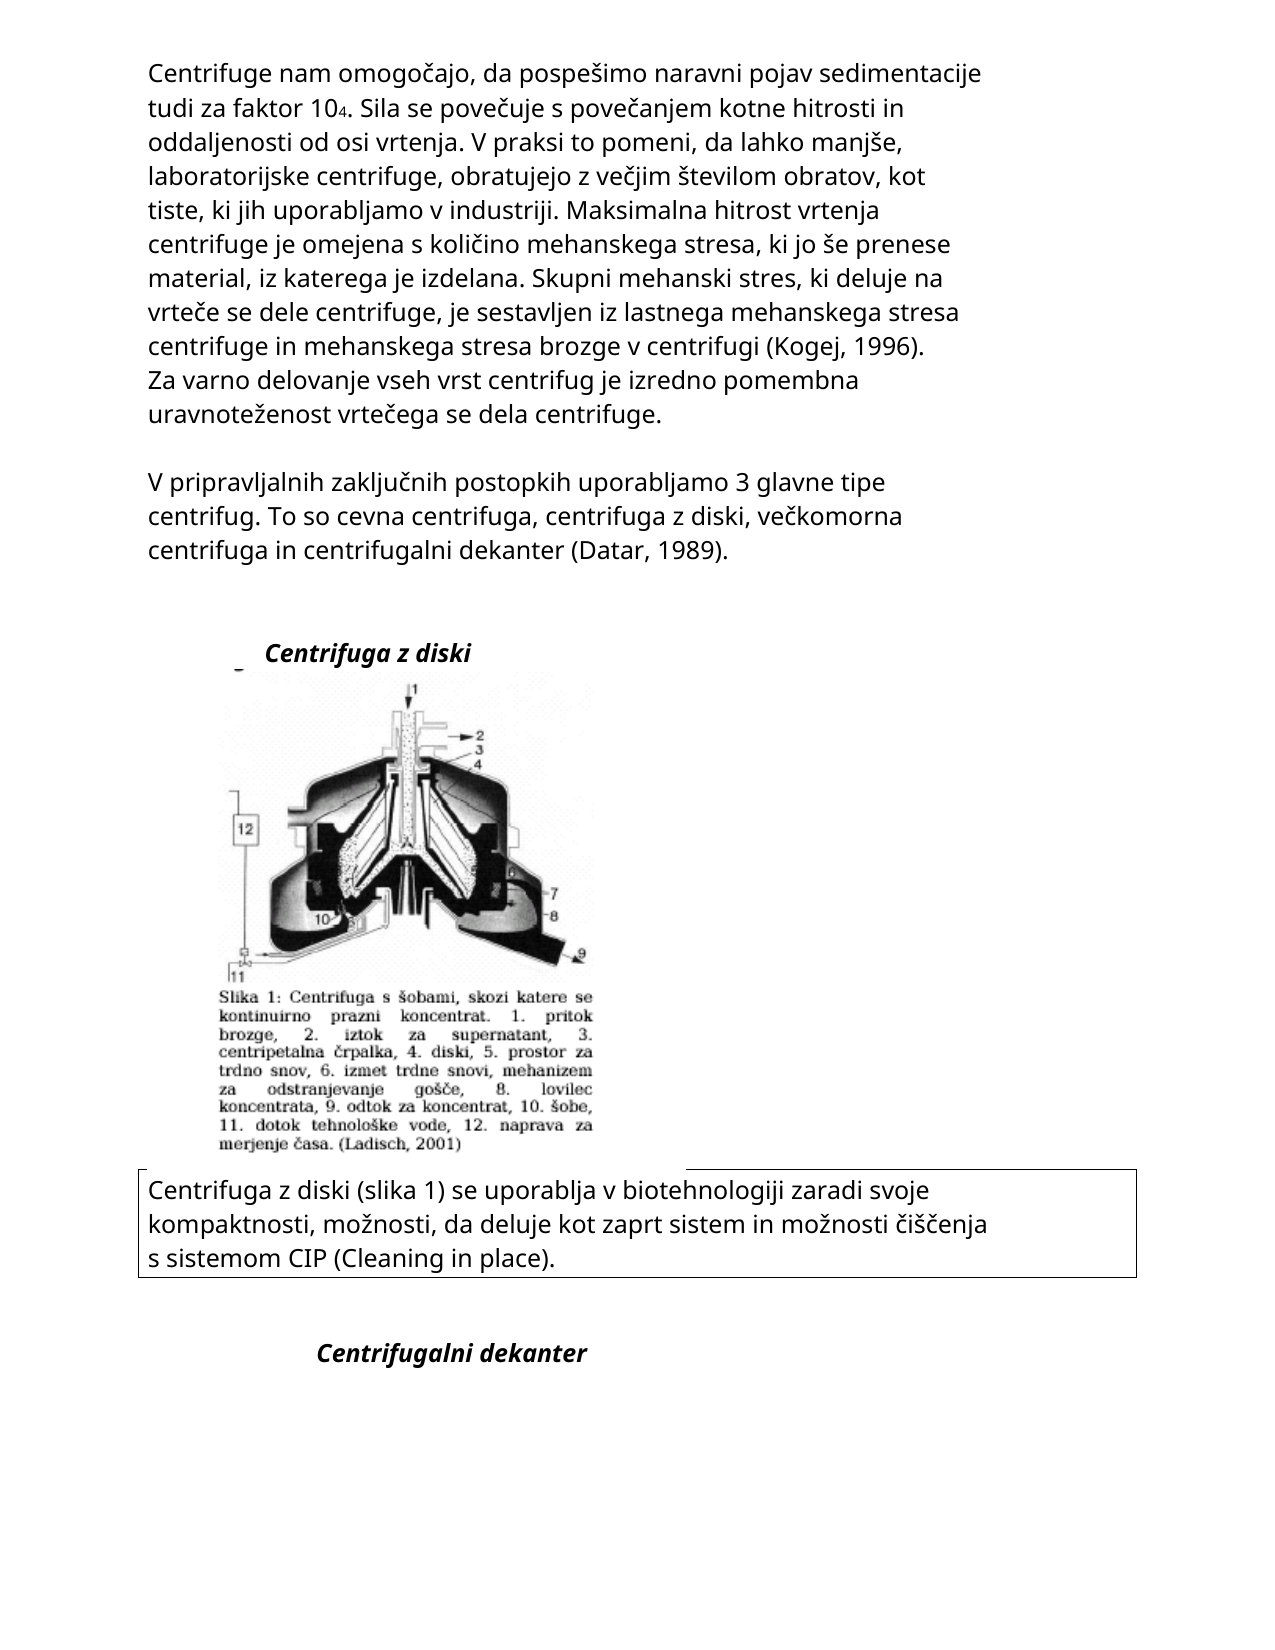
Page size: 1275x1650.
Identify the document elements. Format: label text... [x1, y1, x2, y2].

text tudi za faktor 104. Sila se povečuje s povečanjem kotne hitrosti in [148, 90, 1127, 124]
text uravnoteženost vrtečega se dela centrifuge. [148, 397, 1127, 431]
text s sistemom CIP (Cleaning in place). [139, 1237, 1136, 1277]
text oddaljenosti od osi vrtenja. V praksi to pomeni, da lahko manjše, [148, 124, 1127, 158]
text V pripravljalnih zaključnih postopkih uporabljamo 3 glavne tipe [148, 465, 1127, 499]
text centrifuge in mehanskega stresa brozge v centrifugi (Kogej, 1996). [148, 329, 1127, 363]
text Centrifuge nam omogočajo, da pospešimo naravni pojav sedimentacije [148, 56, 1127, 90]
text kompaktnosti, možnosti, da deluje kot zaprt sistem in možnosti čiščenja [148, 1207, 1127, 1237]
text Centrifuga z diski (slika 1) se uporablja v biotehnologiji zaradi svoje [139, 1170, 1136, 1207]
text Za varno delovanje vseh vrst centrifug je izredno pomembna [148, 363, 1127, 397]
text centrifuge je omejena s količino mehanskega stresa, ki jo še prenese [148, 226, 1127, 261]
picture [147, 669, 686, 1170]
text tiste, ki jih uporabljamo v industriji. Maksimalna hitrost vrtenja [148, 192, 1127, 226]
text Centrifuga z diski [148, 635, 1127, 669]
text vrteče se dele centrifuge, je sestavljen iz lastnega mehanskega stresa [148, 294, 1127, 329]
text Centrifugalni dekanter [148, 1335, 1127, 1369]
text material, iz katerega je izdelana. Skupni mehanski stres, ki deluje na [148, 261, 1127, 294]
text centrifuga in centrifugalni dekanter (Datar, 1989). [148, 533, 1127, 567]
text centrifug. To so cevna centrifuga, centrifuga z diski, večkomorna [148, 499, 1127, 533]
text laboratorijske centrifuge, obratujejo z večjim številom obratov, kot [148, 158, 1127, 192]
